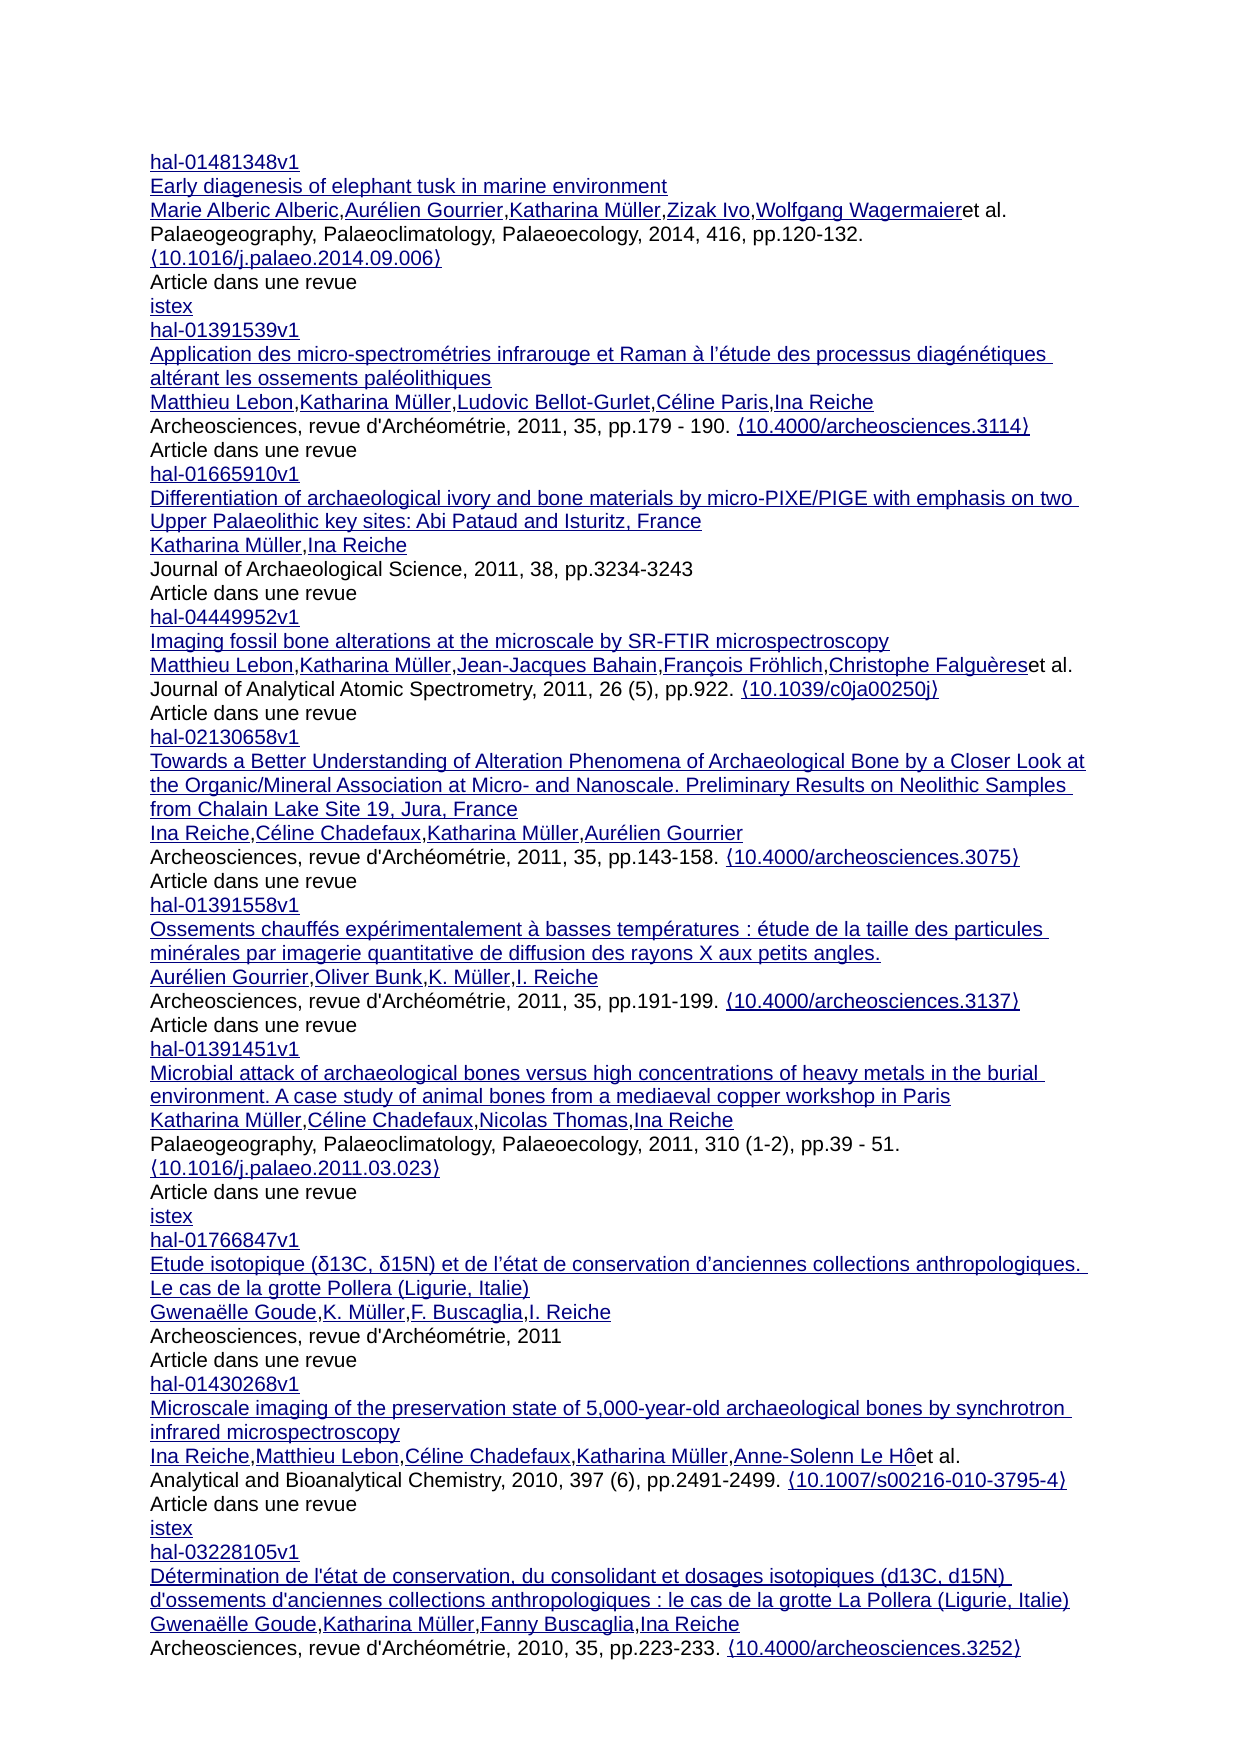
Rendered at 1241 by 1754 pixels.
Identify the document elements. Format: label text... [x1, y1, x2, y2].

table_cell Etude isotopique (δ13C, δ15N) et de l’état de conservation d’anciennes collections anthropologiques. Le cas de la grotte Pollera (Ligurie, Italie) Gwenaëlle Goude,K. Müller,F. Buscaglia,I. Reiche Archeosciences, revue d'Archéométrie, 2011 Article dans une revue hal-01430268v1 [150, 1252, 1090, 1396]
table_cell Towards a Better Understanding of Alteration Phenomena of Archaeological Bone by a Closer Look at the Organic/Mineral Association at Micro- and Nanoscale. Preliminary Results on Neolithic Samples from Chalain Lake Site 19, Jura, France Ina Reiche,Céline Chadefaux,Katharina Müller,Aurélien Gourrier Archeosciences, revue d'Archéométrie, 2011, 35, pp.143-158. ⟨10.4000/archeosciences.3075⟩ Article dans une revue hal-01391558v1 [150, 749, 1090, 917]
table_cell hal-01481348v1 [150, 150, 1090, 174]
table_cell Microscale imaging of the preservation state of 5,000-year-old archaeological bones by synchrotron infrared microspectroscopy Ina Reiche,Matthieu Lebon,Céline Chadefaux,Katharina Müller,Anne-Solenn Le Hôet al. Analytical and Bioanalytical Chemistry, 2010, 397 (6), pp.2491-2499. ⟨10.1007/s00216-010-3795-4⟩ Article dans une revue istex hal-03228105v1 [150, 1396, 1090, 1563]
table_cell Ossements chauffés expérimentalement à basses températures : étude de la taille des particules minérales par imagerie quantitative de diffusion des rayons X aux petits angles. Aurélien Gourrier,Oliver Bunk,K. Müller,I. Reiche Archeosciences, revue d'Archéométrie, 2011, 35, pp.191-199. ⟨10.4000/archeosciences.3137⟩ Article dans une revue hal-01391451v1 [150, 917, 1090, 1060]
table_cell Détermination de l'état de conservation, du consolidant et dosages isotopiques (d13C, d15N) d'ossements d'anciennes collections anthropologiques : le cas de la grotte La Pollera (Ligurie, Italie) Gwenaëlle Goude,Katharina Müller,Fanny Buscaglia,Ina Reiche Archeosciences, revue d'Archéométrie, 2010, 35, pp.223-233. ⟨10.4000/archeosciences.3252⟩ [150, 1564, 1090, 1659]
table_cell Differentiation of archaeological ivory and bone materials by micro-PIXE/PIGE with emphasis on two Upper Palaeolithic key sites: Abi Pataud and Isturitz, France Katharina Müller,Ina Reiche Journal of Archaeological Science, 2011, 38, pp.3234-3243 Article dans une revue hal-04449952v1 [150, 485, 1090, 629]
table_cell Imaging fossil bone alterations at the microscale by SR-FTIR microspectroscopy Matthieu Lebon,Katharina Müller,Jean-Jacques Bahain,François Fröhlich,Christophe Falguèreset al. Journal of Analytical Atomic Spectrometry, 2011, 26 (5), pp.922. ⟨10.1039/c0ja00250j⟩ Article dans une revue hal-02130658v1 [150, 629, 1090, 749]
table_cell Microbial attack of archaeological bones versus high concentrations of heavy metals in the burial environment. A case study of animal bones from a mediaeval copper workshop in Paris Katharina Müller,Céline Chadefaux,Nicolas Thomas,Ina Reiche Palaeogeography, Palaeoclimatology, Palaeoecology, 2011, 310 (1-2), pp.39 - 51. ⟨10.1016/j.palaeo.2011.03.023⟩ Article dans une revue istex hal-01766847v1 [150, 1060, 1090, 1252]
table_cell Early diagenesis of elephant tusk in marine environment Marie Alberic Alberic,Aurélien Gourrier,Katharina Müller,Zizak Ivo,Wolfgang Wagermaieret al. Palaeogeography, Palaeoclimatology, Palaeoecology, 2014, 416, pp.120-132. ⟨10.1016/j.palaeo.2014.09.006⟩ Article dans une revue istex hal-01391539v1 [150, 174, 1090, 342]
table_cell Application des micro-spectrométries infrarouge et Raman à l’étude des processus diagénétiques altérant les ossements paléolithiques Matthieu Lebon,Katharina Müller,Ludovic Bellot-Gurlet,Céline Paris,Ina Reiche Archeosciences, revue d'Archéométrie, 2011, 35, pp.179 - 190. ⟨10.4000/archeosciences.3114⟩ Article dans une revue hal-01665910v1 [150, 342, 1090, 485]
